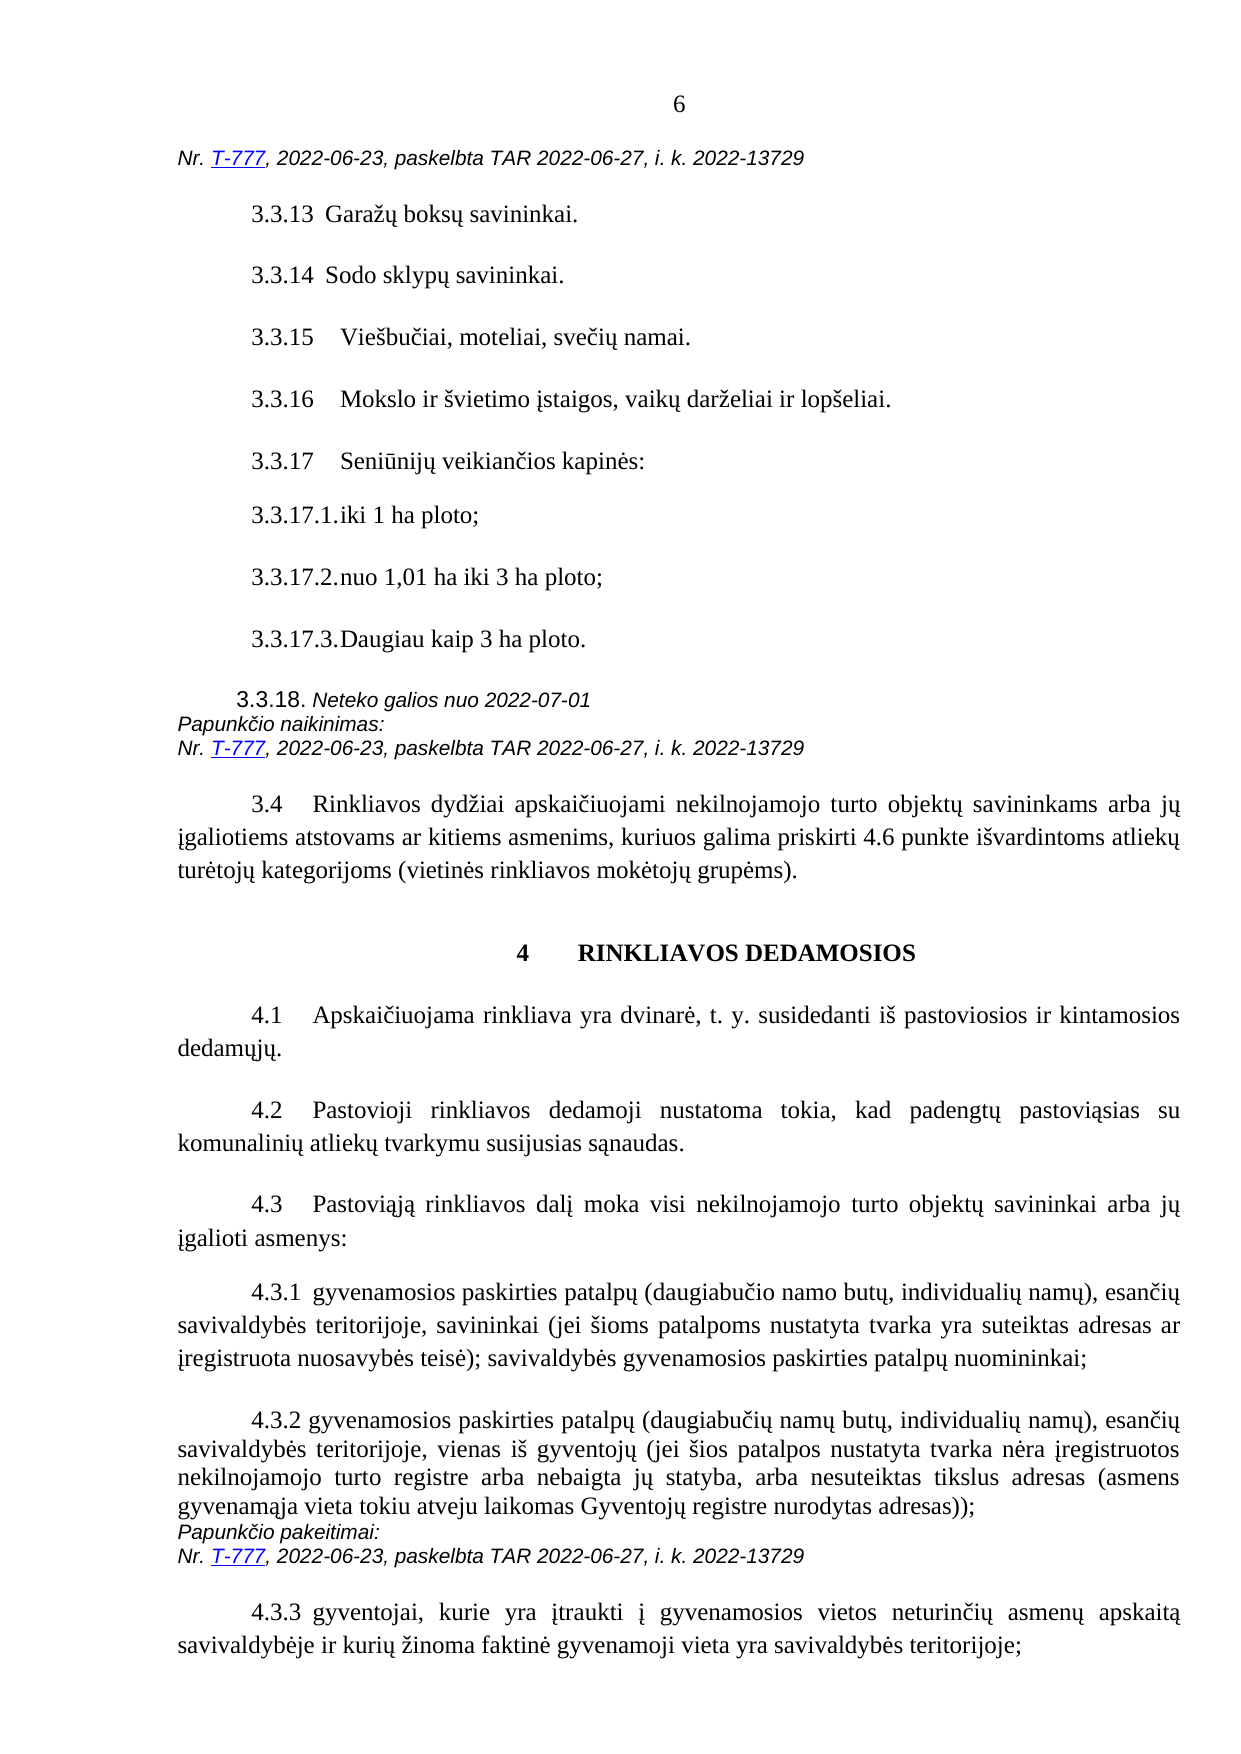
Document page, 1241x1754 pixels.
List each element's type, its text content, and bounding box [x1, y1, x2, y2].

text Papunkčio pakeitimai: [177, 1520, 1181, 1544]
text 4.3 Pastoviąją rinkliavos dalį moka visi nekilnojamojo turto objektų savininkai arba jų įgalioti asmenys: [177, 1189, 1181, 1251]
text 4.3.1 gyvenamosios paskirties patalpų (daugiabučio namo butų, individualių namų), esančių savivaldybės teritorijoje, savininkai (jei šioms patalpoms nustatyta tvarka yra suteiktas adresas ar įregistruota nuosavybės teisė); savivaldybės gyvenamosios paskirties patalpų nuomininkai; [177, 1277, 1181, 1372]
text 3.3.14 Sodo sklypų savininkai. [177, 261, 1181, 289]
text 4.2 Pastovioji rinkliavos dedamoji nustatoma tokia, kad padengtų pastoviąsias su komunalinių atliekų tvarkymu susijusias sąnaudas. [177, 1095, 1181, 1157]
text 4.3.2 gyvenamosios paskirties patalpų (daugiabučių namų butų, individualių namų), esančių savivaldybės teritorijoje, vienas iš gyventojų (jei šios patalpos nustatyta tvarka nėra įregistruotos nekilnojamojo turto registre arba nebaigta jų statyba, arba nesuteiktas tikslus adresas (asmens gyvenamąja vieta tokiu atveju laikomas Gyventojų registre nurodytas adresas)); [177, 1405, 1181, 1520]
text 3.3.17.2. nuo 1,01 ha iki 3 ha ploto; [177, 562, 1181, 591]
text 4.3.3 gyventojai, kurie yra įtraukti į gyvenamosios vietos neturinčių asmenų apskaitą savivaldybėje ir kurių žinoma faktinė gyvenamoji vieta yra savivaldybės teritorijoje; [177, 1597, 1181, 1658]
text 3.3.17.1. iki 1 ha ploto; [177, 501, 1181, 529]
text Nr. T-777, 2022-06-23, paskelbta TAR 2022-06-27, i. k. 2022-13729 [177, 1544, 1181, 1568]
text 3.3.17.3. Daugiau kaip 3 ha ploto. [177, 624, 1181, 653]
text 3.3.18. Neteko galios nuo 2022-07-01 [177, 686, 1181, 712]
text 4 RINKLIAVOS DEDAMOSIOS [177, 938, 1181, 967]
text 4.1 Apskaičiuojama rinkliava yra dvinarė, t. y. susidedanti iš pastoviosios ir kintamosios dedamųjų. [177, 1000, 1181, 1062]
text 3.3.17 Seniūnijų veikiančios kapinės: [177, 446, 1181, 475]
text Papunkčio naikinimas: [177, 712, 1181, 736]
text 3.4 Rinkliavos dydžiai apskaičiuojami nekilnojamojo turto objektų savininkams arba jų įgaliotiems atstovams ar kitiems asmenims, kuriuos galima priskirti 4.6 punkte išvardintoms atliekų turėtojų kategorijoms (vietinės rinkliavos mokėtojų grupėms). [177, 789, 1181, 884]
text Nr. T-777, 2022-06-23, paskelbta TAR 2022-06-27, i. k. 2022-13729 [177, 736, 1181, 760]
text 3.3.13 Garažų boksų savininkai. [177, 199, 1181, 228]
text Nr. T-777, 2022-06-23, paskelbta TAR 2022-06-27, i. k. 2022-13729 [177, 146, 1181, 170]
text 3.3.16 Mokslo ir švietimo įstaigos, vaikų darželiai ir lopšeliai. [177, 384, 1181, 413]
text 3.3.15 Viešbučiai, moteliai, svečių namai. [177, 322, 1181, 351]
